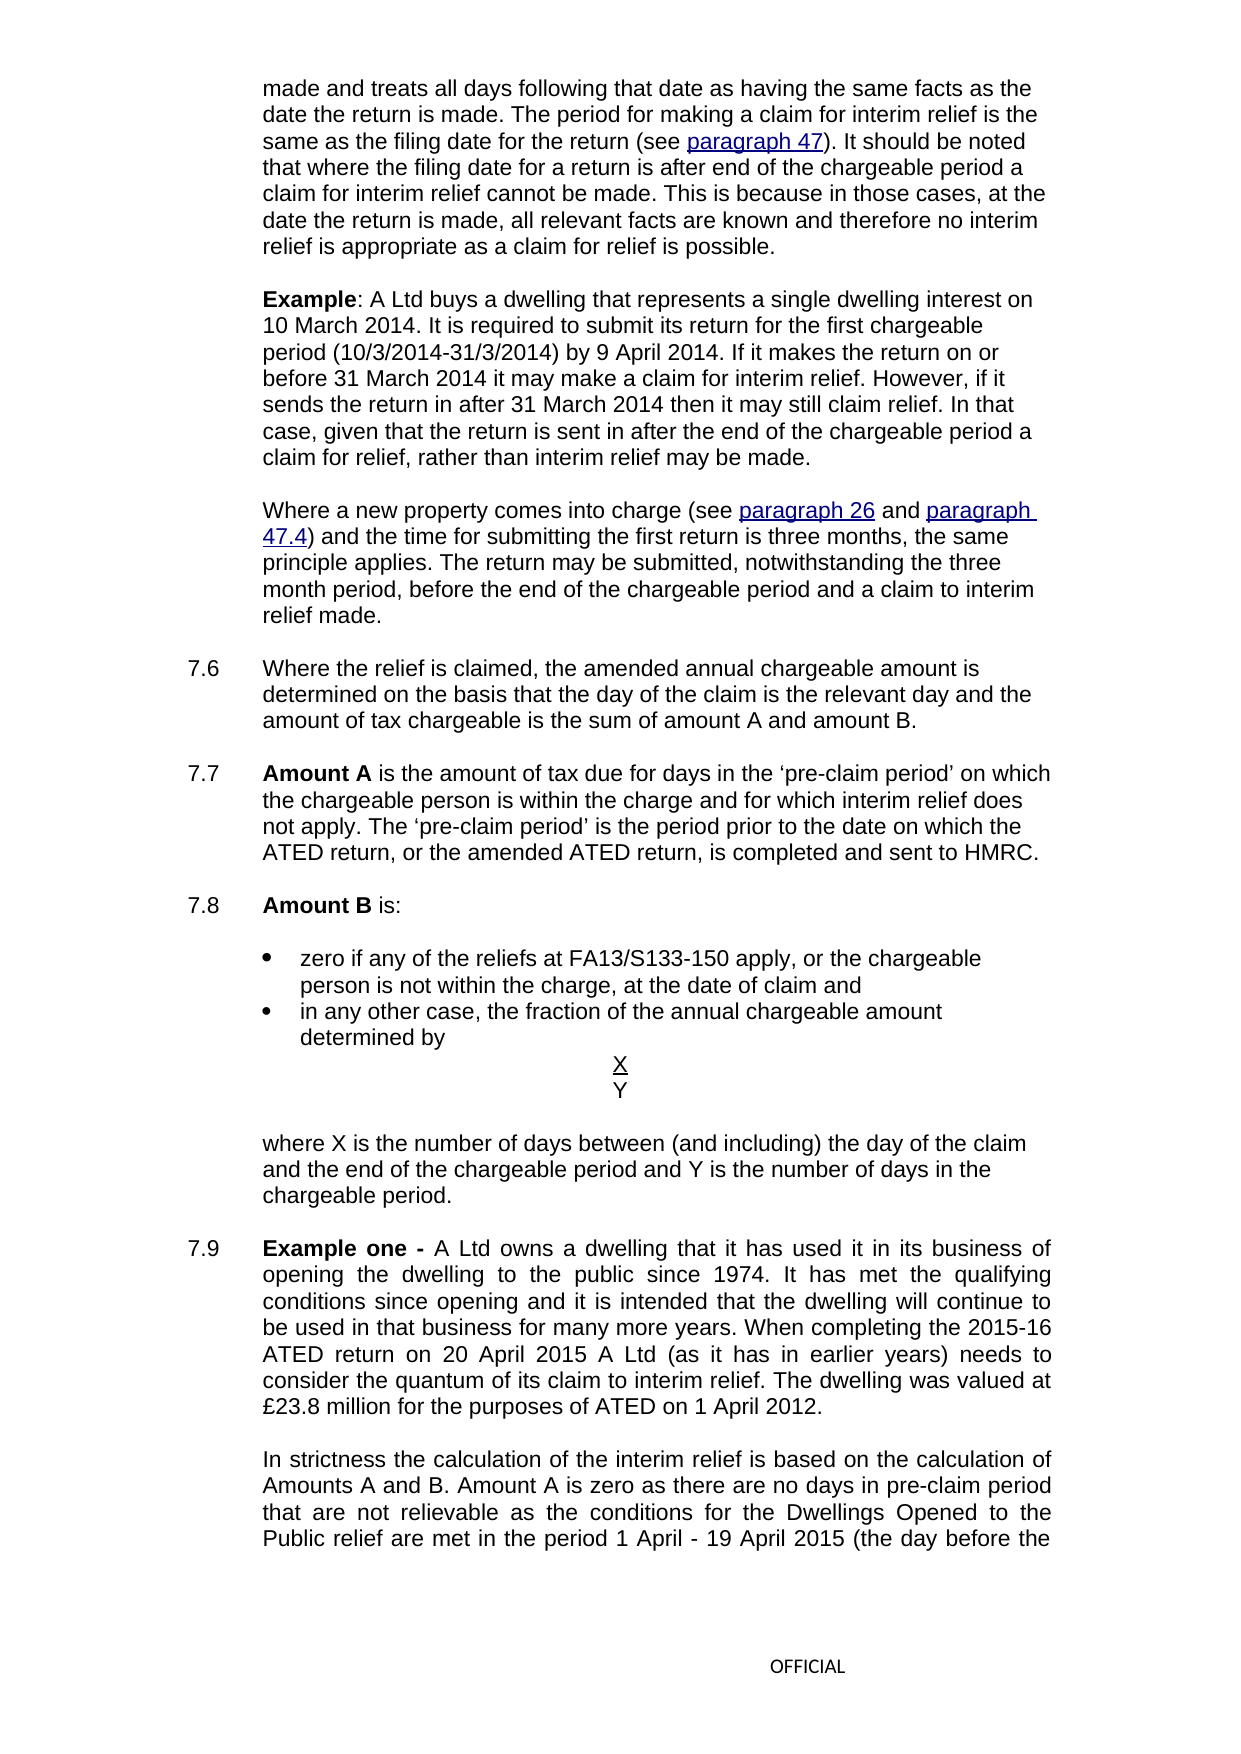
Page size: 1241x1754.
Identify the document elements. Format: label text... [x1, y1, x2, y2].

text where X is the number of days between (and including) the day of the claim and the end of the chargeable period and Y is the number of days in the chargeable period. [262, 1130, 1053, 1209]
text 7.9 Example one - A Ltd owns a dwelling that it has used it in its business of opening the dwelling to the public since 1974. It has met the qualifying conditions since opening and it is intended that the dwelling will continue to be used in that business for many more years. When completing the 2015-16 ATED return on 20 April 2015 A Ltd (as it has in earlier years) needs to consider the quantum of its claim to interim relief. The dwelling was valued at £23.8 million for the purposes of ATED on 1 April 2012. [187, 1235, 1053, 1419]
list zero if any of the reliefs at FA13/S133-150 apply, or the chargeable person is not within the charge, at the date of claim and [262, 945, 1053, 998]
text 7.6 Where the relief is claimed, the amended annual chargeable amount is determined on the basis that the day of the claim is the relevant day and the amount of tax chargeable is the sum of amount A and amount B. [187, 655, 1053, 734]
text Example: A Ltd buys a dwelling that represents a single dwelling interest on 10 March 2014. It is required to submit its return for the first chargeable period (10/3/2014-31/3/2014) by 9 April 2014. If it makes the return on or before 31 March 2014 it may make a claim for interim relief. However, if it sends the return in after 31 March 2014 then it may still claim relief. In that case, given that the return is sent in after the end of the chargeable period a claim for relief, rather than interim relief may be made. Where a new property comes into charge (see paragraph 26 and paragraph 47.4) and the time for submitting the first return is three months, the same principle applies. The return may be submitted, notwithstanding the three month period, before the end of the chargeable period and a claim to interim relief made. [187, 286, 1053, 628]
list in any other case, the fraction of the annual chargeable amount determined by [262, 998, 1053, 1051]
text 7.7 Amount A is the amount of tax due for days in the ‘pre-claim period’ on which the chargeable person is within the charge and for which interim relief does not apply. The ‘pre-claim period’ is the period prior to the date on which the ATED return, or the amended ATED return, is completed and sent to HMRC. [187, 760, 1053, 866]
text Y [187, 1077, 1053, 1103]
text made and treats all days following that date as having the same facts as the date the return is made. The period for making a claim for interim relief is the same as the filing date for the return (see paragraph 47). It should be noted that where the filing date for a return is after end of the chargeable period a claim for interim relief cannot be made. This is because in those cases, at the date the return is made, all relevant facts are known and therefore no interim relief is appropriate as a claim for relief is possible. [187, 75, 1053, 259]
text X [187, 1051, 1053, 1077]
text 7.8 Amount B is: [187, 892, 1053, 918]
text In strictness the calculation of the interim relief is based on the calculation of Amounts A and B. Amount A is zero as there are no days in pre-claim period that are not relievable as the conditions for the Dwellings Opened to the Public relief are met in the period 1 April - 19 April 2015 (the day before the [262, 1446, 1053, 1551]
